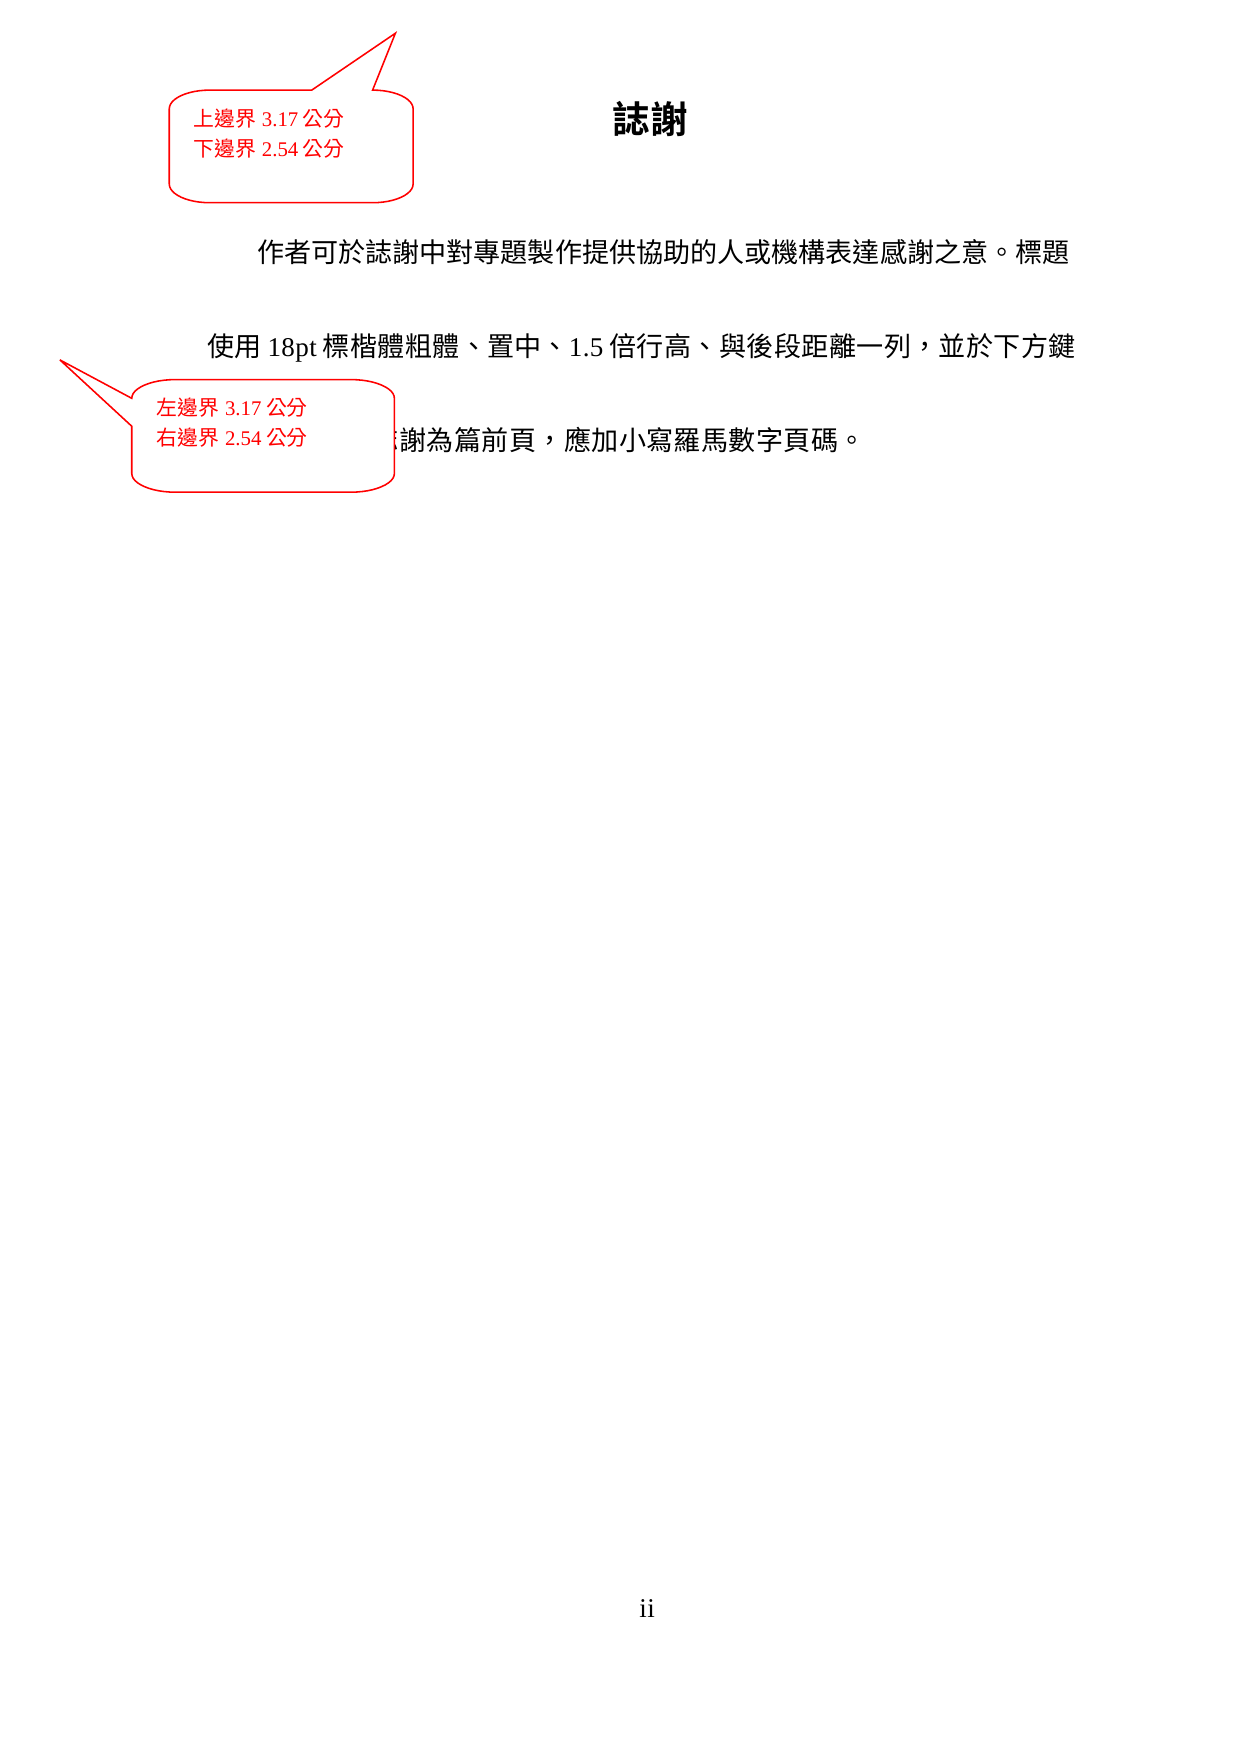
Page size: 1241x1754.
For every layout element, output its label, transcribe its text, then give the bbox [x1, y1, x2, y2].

text 作者可於誌謝中對專題製作提供協助的人或機構表達感謝之意。標題使用18pt標楷體粗體、置中、1.5倍行高、與後段距離一列，並於下方鍵入誌謝內容。誌謝為篇前頁，應加小寫羅馬數字頁碼。 [207, 209, 1092, 459]
text 誌謝 [390, 90, 1092, 144]
